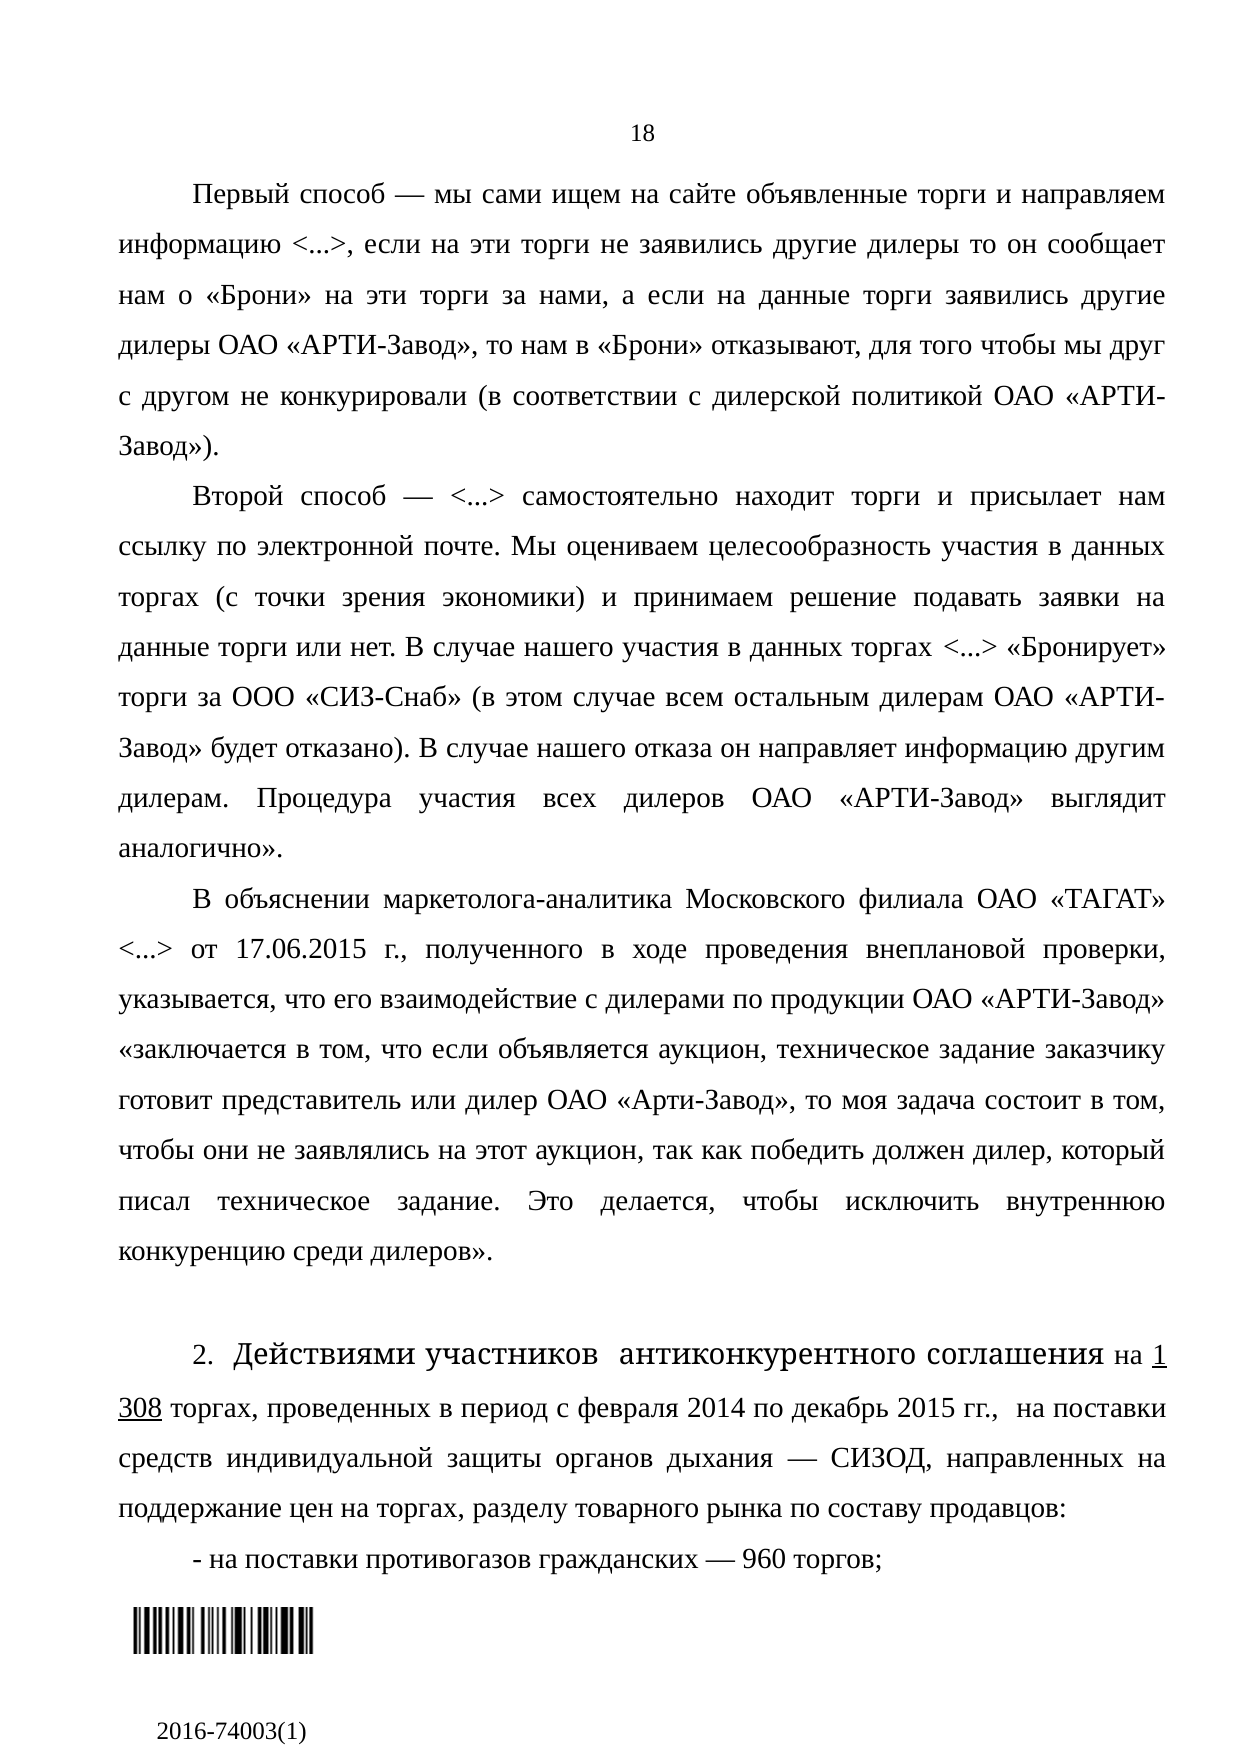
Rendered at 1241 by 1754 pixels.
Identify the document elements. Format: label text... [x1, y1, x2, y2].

text 2. Действиями участников антиконкурентного соглашения на 1 308 торгах, проведенных в период с февраля 2014 по декабрь 2015 гг., на поставки средств индивидуальной защиты органов дыхания — СИЗОД, направленных на поддержание цен на торгах, разделу товарного рынка по составу продавцов: [118, 1333, 1167, 1524]
text Первый способ — мы сами ищем на сайте объявленные торги и направляем информацию <...>, если на эти торги не заявились другие дилеры то он сообщает нам о «Брони» на эти торги за нами, а если на данные торги заявились другие дилеры ОАО «АРТИ-Завод», то нам в «Брони» отказывают, для того чтобы мы друг с другом не конкурировали (в соответствии с дилерской политикой ОАО «АРТИ-Завод»). [118, 176, 1167, 461]
picture [118, 1607, 331, 1654]
text - на поставки противогазов гражданских — 960 торгов; [118, 1541, 1167, 1574]
text Второй способ — <...> самостоятельно находит торги и присылает нам ссылку по электронной почте. Мы оцениваем целесообразность участия в данных торгах (с точки зрения экономики) и принимаем решение подавать заявки на данные торги или нет. В случае нашего участия в данных торгах <...> «Бронирует» торги за ООО «СИЗ-Снаб» (в этом случае всем остальным дилерам ОАО «АРТИ-Завод» будет отказано). В случае нашего отказа он направляет информацию другим дилерам. Процедура участия всех дилеров ОАО «АРТИ-Завод» выглядит аналогично». [118, 478, 1167, 864]
text В объяснении маркетолога-аналитика Московского филиала ОАО «ТАГАТ» <...> от 17.06.2015 г., полученного в ходе проведения внеплановой проверки, указывается, что его взаимодействие с дилерами по продукции ОАО «АРТИ-Завод» «заключается в том, что если объявляется аукцион, техническое задание заказчику готовит представитель или дилер ОАО «Арти-Завод», то моя задача состоит в том, чтобы они не заявлялись на этот аукцион, так как победить должен дилер, который писал техническое задание. Это делается, чтобы исключить внутреннюю конкуренцию среди дилеров». [118, 881, 1167, 1266]
